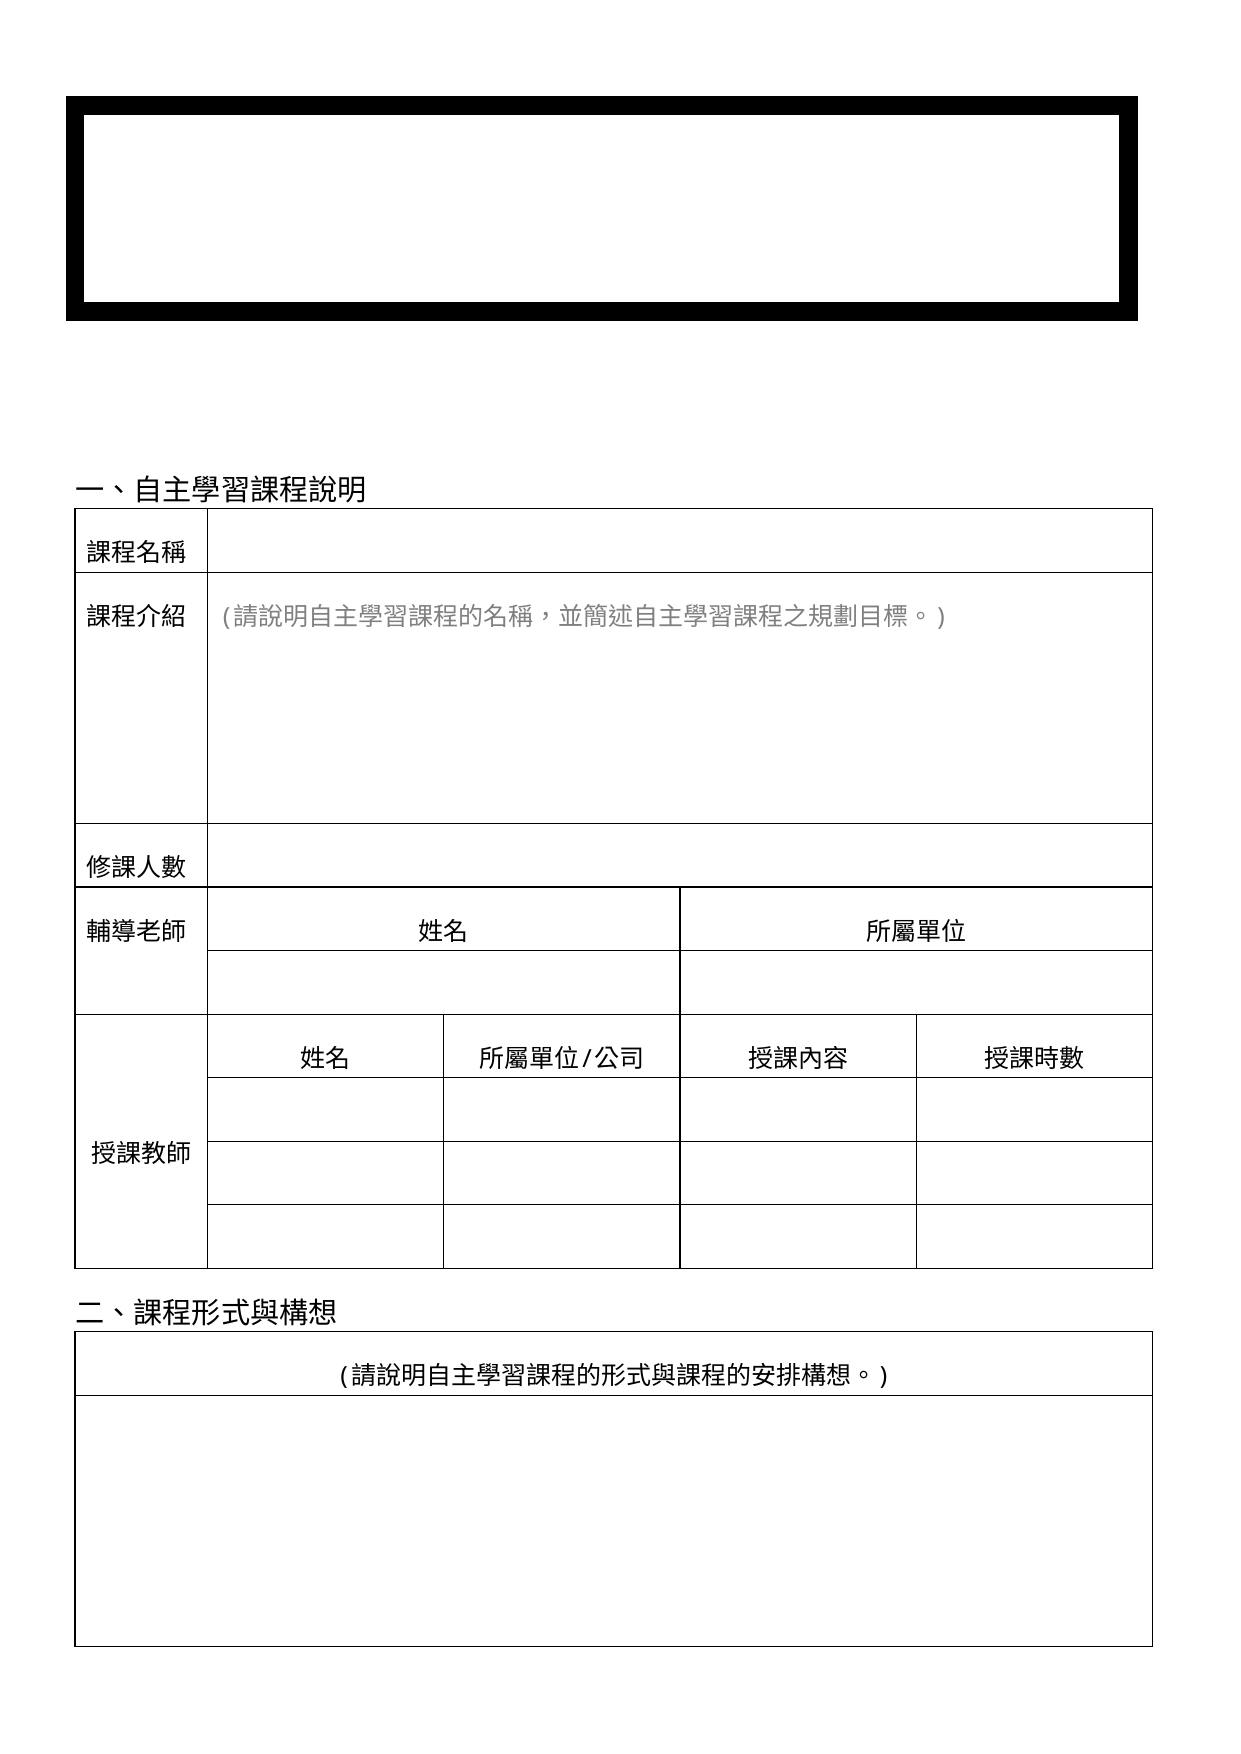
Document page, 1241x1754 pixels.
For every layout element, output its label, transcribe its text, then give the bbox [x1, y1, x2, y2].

table_header [208, 509, 1152, 572]
table_cell [208, 824, 1152, 886]
table_cell 修課人數 [76, 824, 207, 886]
table_cell 姓名 [208, 888, 679, 950]
table_cell [681, 1078, 916, 1141]
table_cell [917, 1078, 1152, 1141]
table_cell 課程介紹 [76, 573, 207, 823]
table_cell [208, 1142, 443, 1204]
table_cell [208, 951, 679, 1013]
table_cell [444, 1142, 679, 1204]
table_cell 所屬單位 [681, 888, 1152, 950]
table_cell [208, 1205, 443, 1268]
table_cell [444, 1205, 679, 1268]
table_header [84, 115, 1119, 302]
table_cell [76, 1396, 1152, 1646]
table_cell [917, 1205, 1152, 1268]
table_cell 所屬單位/公司 [444, 1015, 679, 1077]
table_cell [681, 1142, 916, 1204]
text 二、課程形式與構想 [75, 1269, 1165, 1331]
table_cell 授課時數 [917, 1015, 1152, 1077]
table_cell 姓名 [208, 1015, 443, 1077]
table_cell [681, 1205, 916, 1268]
table_cell [208, 1078, 443, 1141]
table_cell (請說明自主學習課程的名稱，並簡述自主學習課程之規劃目標。) [208, 573, 1152, 823]
table_header 課程名稱 [76, 509, 207, 572]
table_header (請說明自主學習課程的形式與課程的安排構想。) [76, 1332, 1152, 1395]
table_cell 輔導老師 [76, 888, 207, 1013]
table_cell 授課內容 [681, 1015, 916, 1077]
table_cell [917, 1142, 1152, 1204]
table_cell 授課教師 [76, 1015, 207, 1268]
table_cell [681, 951, 1152, 1013]
text 一、自主學習課程說明 [75, 446, 1165, 508]
table_cell [444, 1078, 679, 1141]
